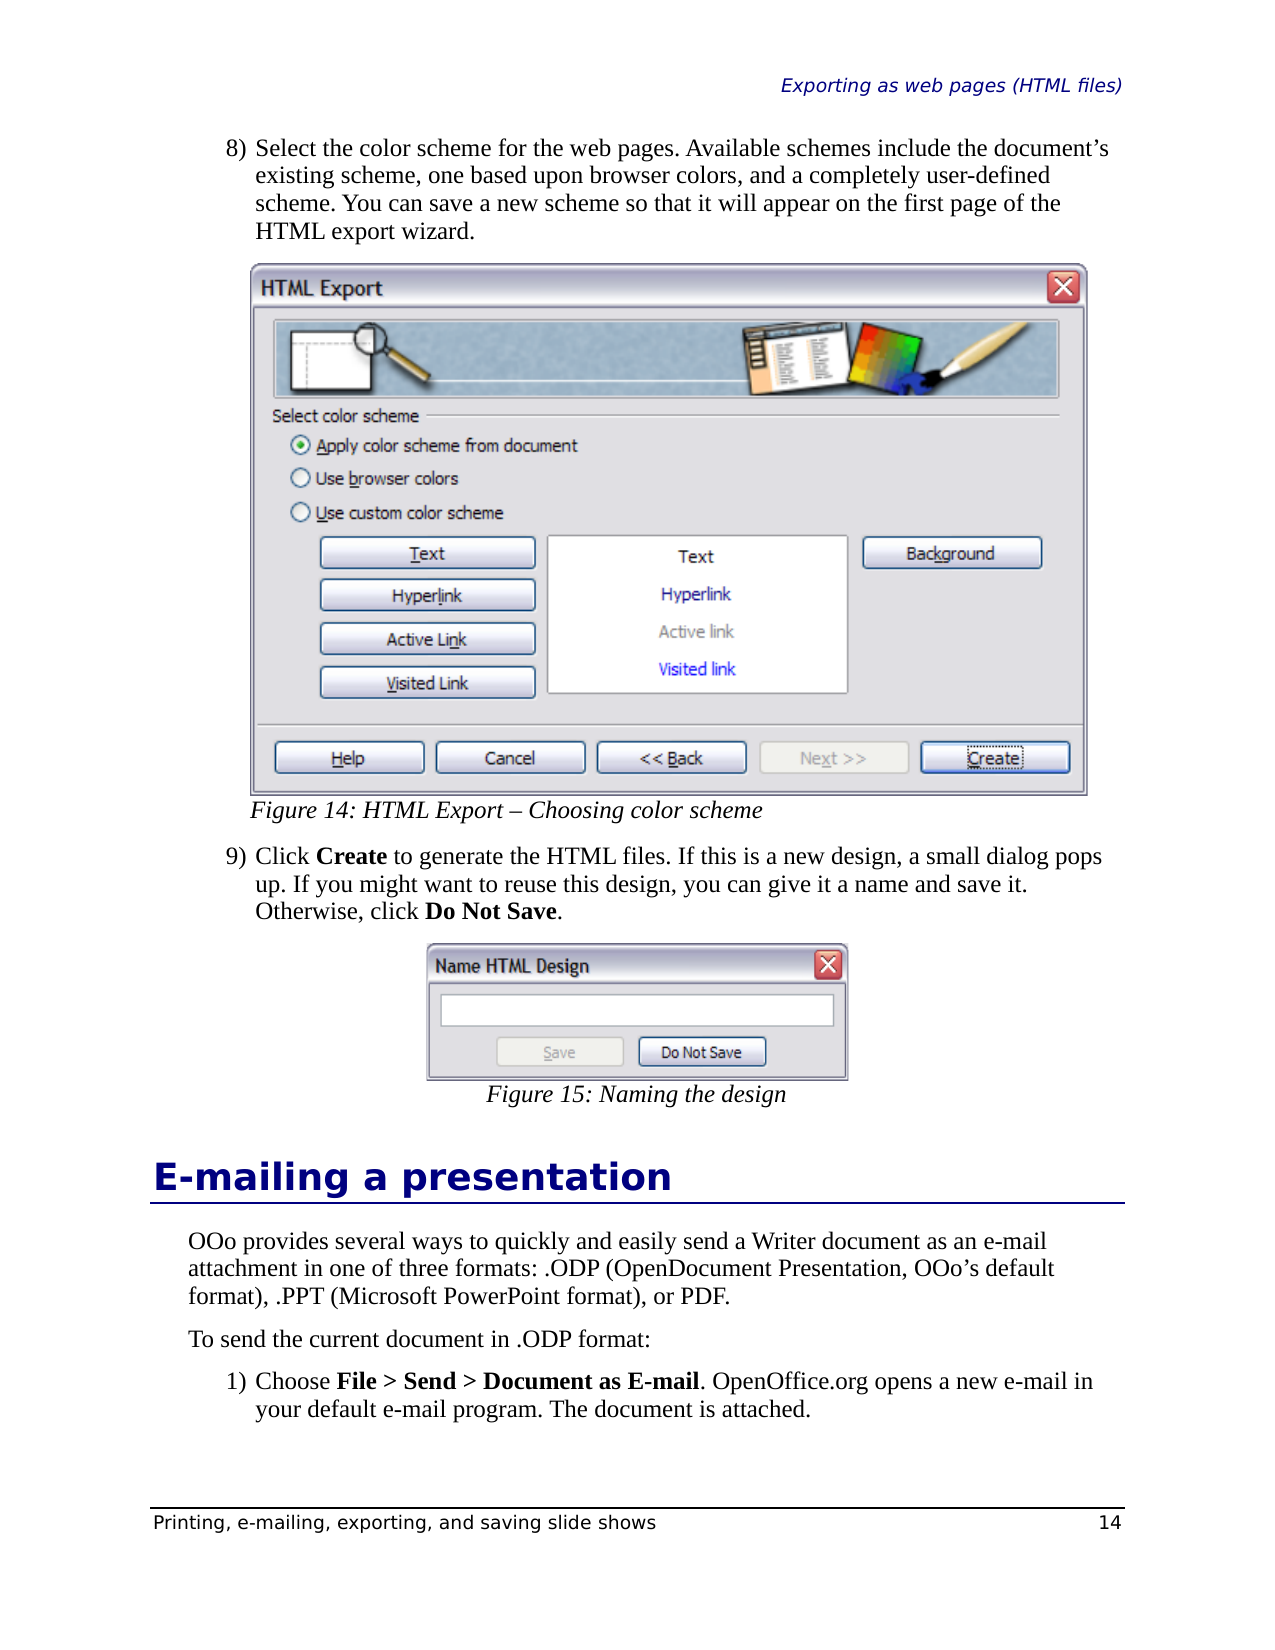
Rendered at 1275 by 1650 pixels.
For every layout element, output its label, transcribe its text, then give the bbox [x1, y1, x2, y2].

text To send the current document in .ODP format: [188, 1325, 1125, 1352]
picture [426, 943, 849, 1081]
picture [250, 263, 1088, 796]
text Figure 15: Naming the design [427, 1081, 848, 1108]
text OOo provides several ways to quickly and easily send a Writer document as an e-mail attachment in one of three formats: .ODP (OpenDocument Presentation, OOo’s default format), .PPT (Microsoft PowerPoint format), or PDF. [188, 1227, 1125, 1310]
list Click Create to generate the HTML files. If this is a new design, a small dialog pops up. If you might want to reuse this design, you can give it a name and save it. Otherwise, click Do Not Save. [226, 842, 1125, 925]
subtitle E-mailing a presentation [150, 1153, 1125, 1202]
text Figure 14: HTML Export – Choosing color scheme [250, 796, 1088, 824]
list Choose File > Send > Document as E-mail. OpenOffice.org opens a new e-mail in your default e-mail program. The document is attached. [226, 1367, 1125, 1423]
list Select the color scheme for the web pages. Available schemes include the document’s existing scheme, one based upon browser colors, and a completely user-defined scheme. You can save a new scheme so that it will appear on the first page of the HTML export wizard. [226, 134, 1125, 245]
